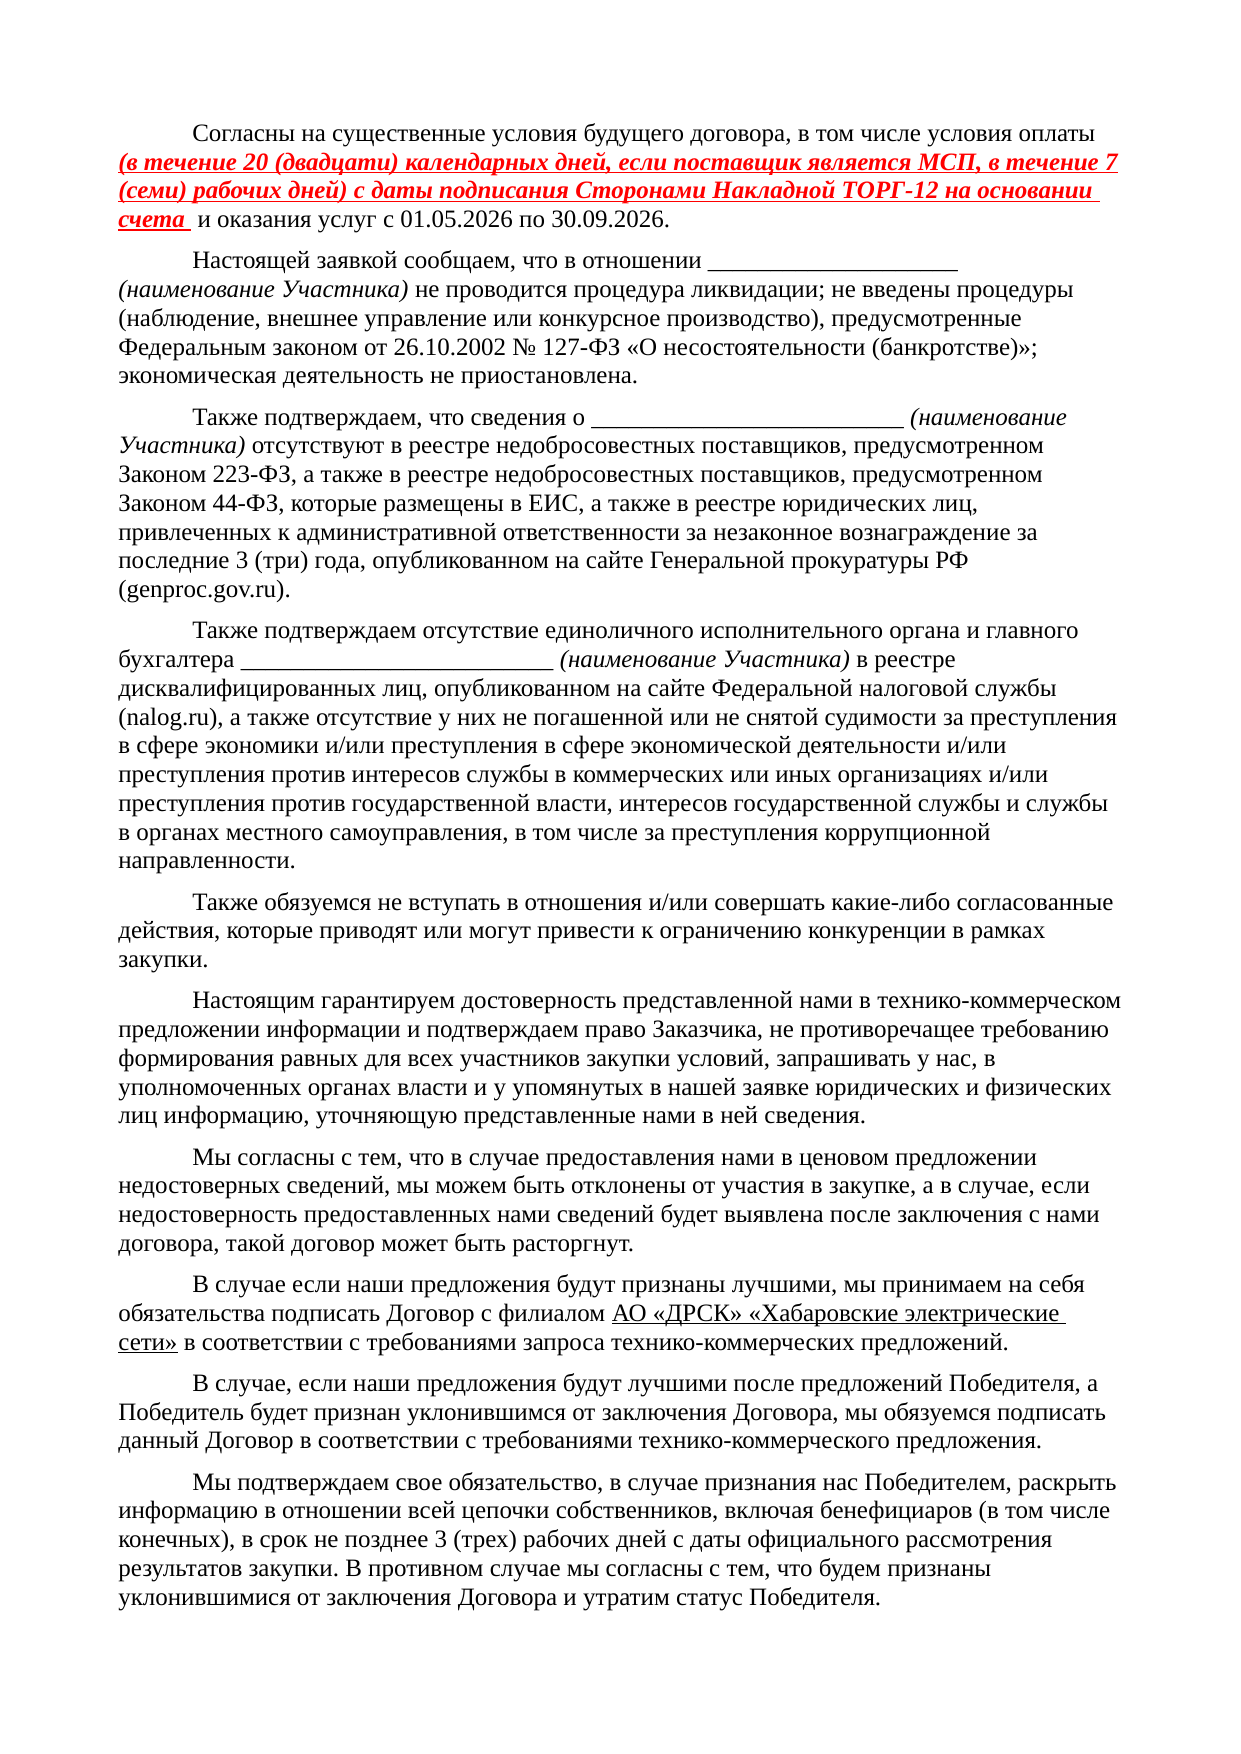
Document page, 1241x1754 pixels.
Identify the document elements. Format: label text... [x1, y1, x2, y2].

text Также обязуемся не вступать в отношения и/или совершать какие-либо согласованные действия, которые приводят или могут привести к ограничению конкуренции в рамках закупки. [118, 887, 1122, 973]
text Мы подтверждаем свое обязательство, в случае признания нас Победителем, раскрыть информацию в отношении всей цепочки собственников, включая бенефициаров (в том числе конечных), в срок не позднее 3 (трех) рабочих дней с даты официального рассмотрения результатов закупки. В противном случае мы согласны с тем, что будем признаны уклонившимися от заключения Договора и утратим статус Победителя. [118, 1467, 1122, 1611]
text Мы согласны с тем, что в случае предоставления нами в ценовом предложении недостоверных сведений, мы можем быть отклонены от участия в закупке, а в случае, если недостоверность предоставленных нами сведений будет выявлена после заключения с нами договора, такой договор может быть расторгнут. [118, 1142, 1122, 1257]
text В случае, если наши предложения будут лучшими после предложений Победителя, а Победитель будет признан уклонившимся от заключения Договора, мы обязуемся подписать данный Договор в соответствии с требованиями технико-коммерческого предложения. [118, 1368, 1122, 1454]
text Настоящим гарантируем достоверность представленной нами в технико-коммерческом предложении информации и подтверждаем право Заказчика, не противоречащее требованию формирования равных для всех участников закупки условий, запрашивать у нас, в уполномоченных органах власти и у упомянутых в нашей заявке юридических и физических лиц информацию, уточняющую представленные нами в ней сведения. [118, 986, 1122, 1129]
text Согласны на существенные условия будущего договора, в том числе условия оплаты (в течение 20 (двадцати) календарных дней, если поставщик является МСП, в течение 7 (семи) рабочих дней) с даты подписания Сторонами Накладной ТОРГ-12 на основании счета и оказания услуг с 01.05.2026 по 30.09.2026. [118, 118, 1122, 233]
text Также подтверждаем отсутствие единоличного исполнительного органа и главного бухгалтера _________________________ (наименование Участника) в реестре дисквалифицированных лиц, опубликованном на сайте Федеральной налоговой службы (nalog.ru), а также отсутствие у них не погашенной или не снятой судимости за преступления в сфере экономики и/или преступления в сфере экономической деятельности и/или преступления против интересов службы в коммерческих или иных организациях и/или преступления против государственной власти, интересов государственной службы и службы в органах местного самоуправления, в том числе за преступления коррупционной направленности. [118, 616, 1122, 874]
text Настоящей заявкой сообщаем, что в отношении ____________________ (наименование Участника) не проводится процедура ликвидации; не введены процедуры (наблюдение, внешнее управление или конкурсное производство), предусмотренные Федеральным законом от 26.10.2002 № 127-ФЗ «О несостоятельности (банкротстве)»; экономическая деятельность не приостановлена. [118, 246, 1122, 389]
text В случае если наши предложения будут признаны лучшими, мы принимаем на себя обязательства подписать Договор с филиалом АО «ДРСК» «Хабаровские электрические сети» в соответствии с требованиями запроса технико-коммерческих предложений. [118, 1269, 1122, 1356]
text Также подтверждаем, что сведения о _________________________ (наименование Участника) отсутствуют в реестре недобросовестных поставщиков, предусмотренном Законом 223-ФЗ, а также в реестре недобросовестных поставщиков, предусмотренном Законом 44-ФЗ, которые размещены в ЕИС, а также в реестре юридических лиц, привлеченных к административной ответственности за незаконное вознаграждение за последние 3 (три) года, опубликованном на сайте Генеральной прокуратуры РФ (genproc.gov.ru). [118, 402, 1122, 603]
